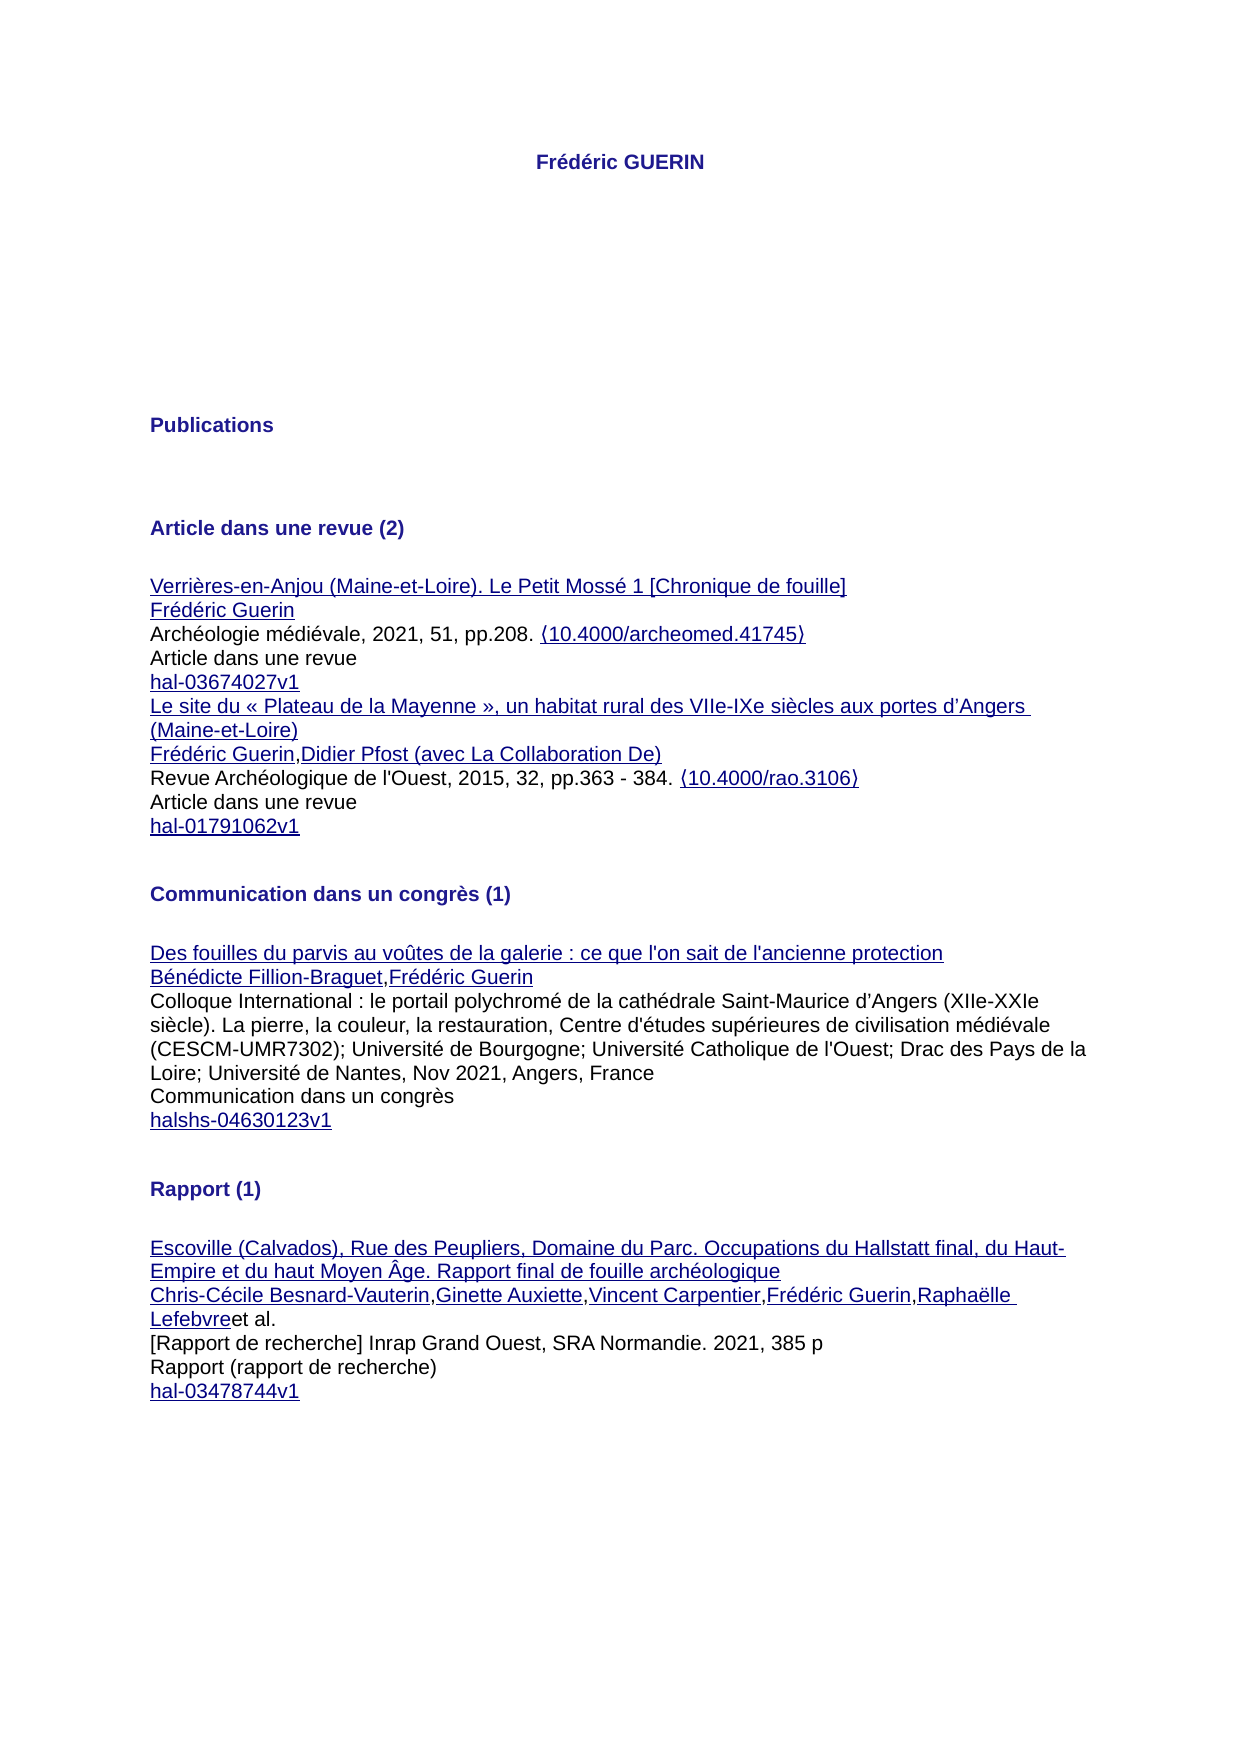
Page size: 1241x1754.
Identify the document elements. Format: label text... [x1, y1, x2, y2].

subtitle Article dans une revue (2) [150, 516, 1090, 539]
subtitle Communication dans un congrès (1) [150, 882, 1090, 906]
table_cell Le site du « Plateau de la Mayenne », un habitat rural des VIIe-IXe siècles aux portes d’Angers (Maine-et-Loire) Frédéric Guerin,Didier Pfost (avec La Collaboration De) Revue Archéologique de l'Ouest, 2015, 32, pp.363 - 384. ⟨10.4000/rao.3106⟩ Article dans une revue hal-01791062v1 [150, 694, 1090, 837]
subtitle Publications [150, 412, 1090, 436]
subtitle Frédéric GUERIN [150, 150, 1090, 174]
subtitle Rapport (1) [150, 1177, 1090, 1201]
table_header Escoville (Calvados), Rue des Peupliers, Domaine du Parc. Occupations du Hallstatt final, du Haut-Empire et du haut Moyen Âge. Rapport final de fouille archéologique Chris-Cécile Besnard-Vauterin,Ginette Auxiette,Vincent Carpentier,Frédéric Guerin,Raphaëlle Lefebvreet al. [Rapport de recherche] Inrap Grand Ouest, SRA Normandie. 2021, 385 p Rapport (rapport de recherche) hal-03478744v1 [150, 1235, 1090, 1403]
table_header Des fouilles du parvis au voûtes de la galerie : ce que l'on sait de l'ancienne protection Bénédicte Fillion-Braguet,Frédéric Guerin Colloque International : le portail polychromé de la cathédrale Saint-Maurice d’Angers (XIIe-XXIe siècle). La pierre, la couleur, la restauration, Centre d'études supérieures de civilisation médiévale (CESCM-UMR7302); Université de Bourgogne; Université Catholique de l'Ouest; Drac des Pays de la Loire; Université de Nantes, Nov 2021, Angers, France Communication dans un congrès halshs-04630123v1 [150, 941, 1090, 1132]
table_header Verrières-en-Anjou (Maine-et-Loire). Le Petit Mossé 1 [Chronique de fouille] Frédéric Guerin Archéologie médiévale, 2021, 51, pp.208. ⟨10.4000/archeomed.41745⟩ Article dans une revue hal-03674027v1 [150, 574, 1090, 694]
